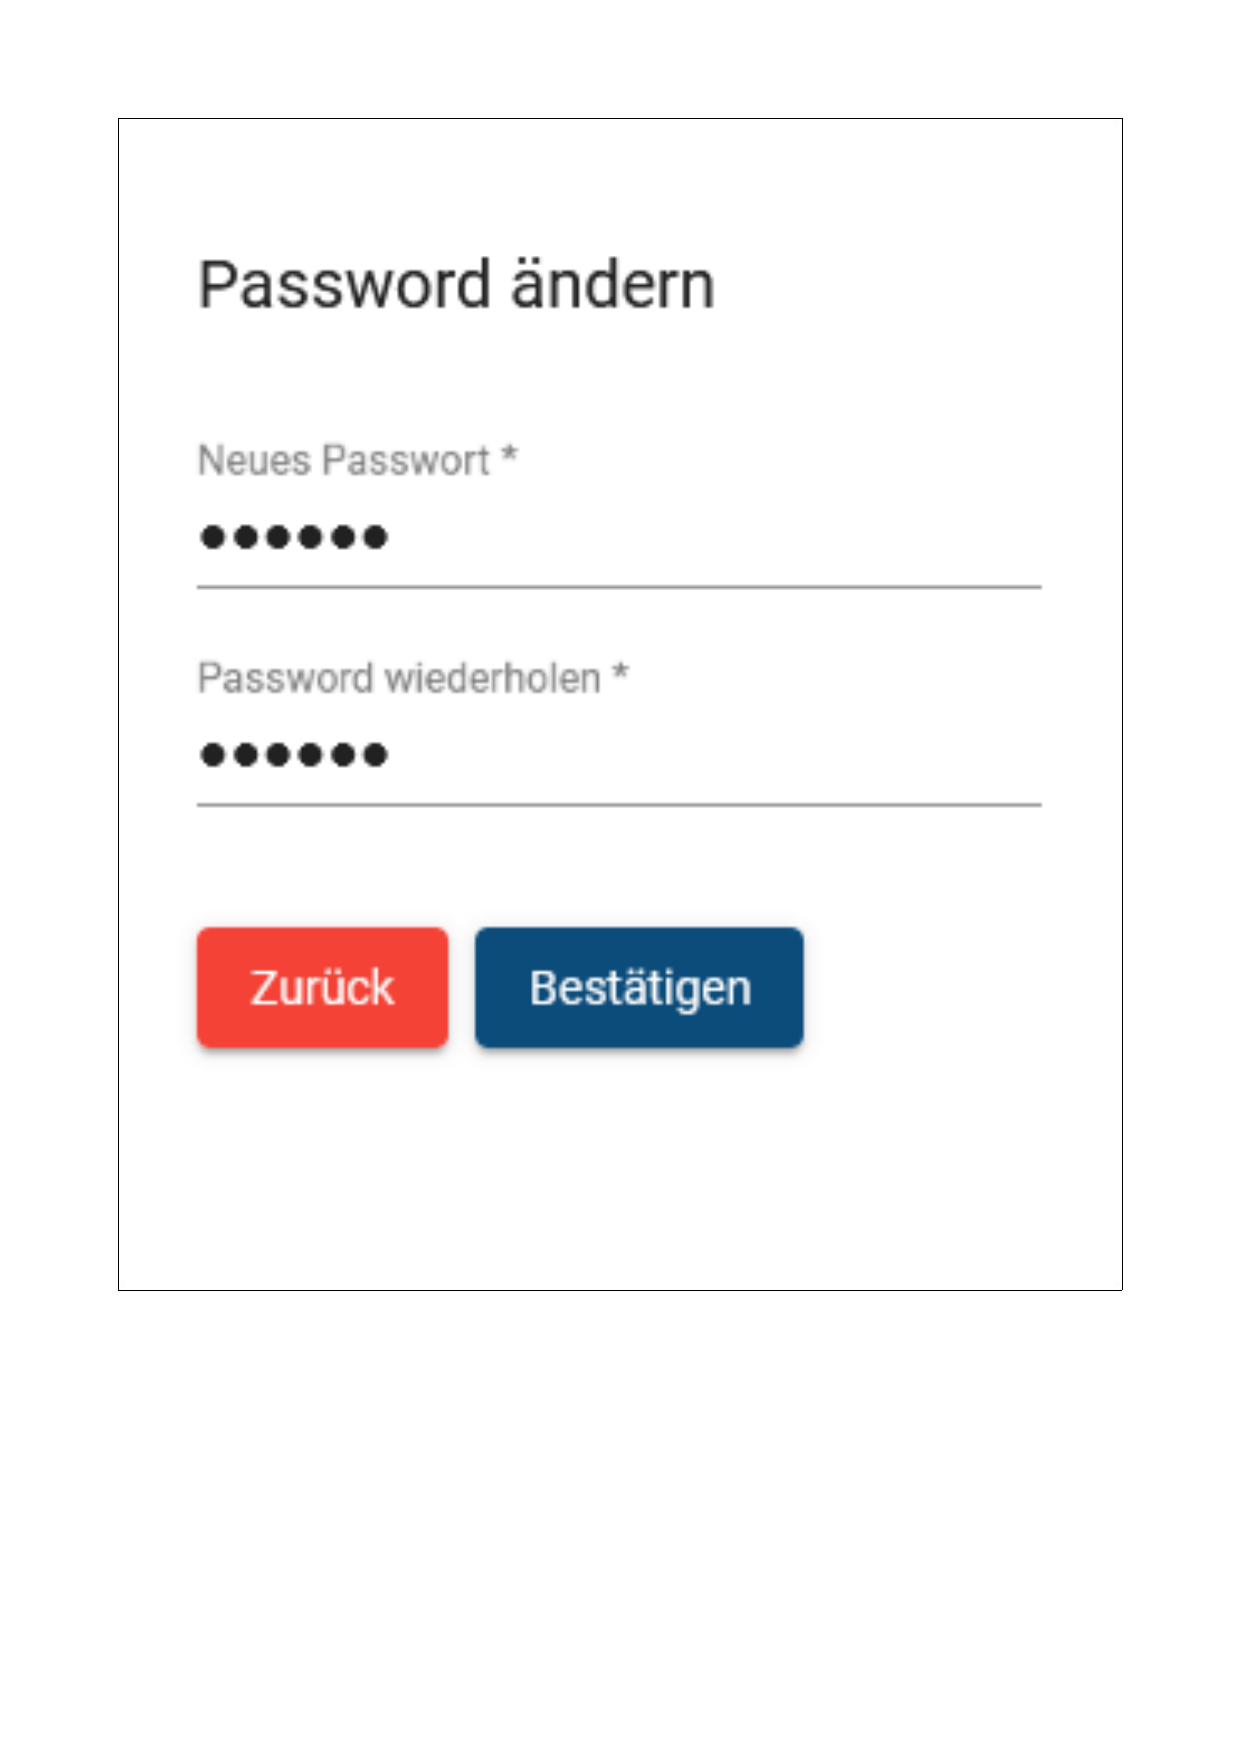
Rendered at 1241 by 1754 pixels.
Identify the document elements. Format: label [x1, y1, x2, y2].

picture [121, 121, 1120, 1287]
